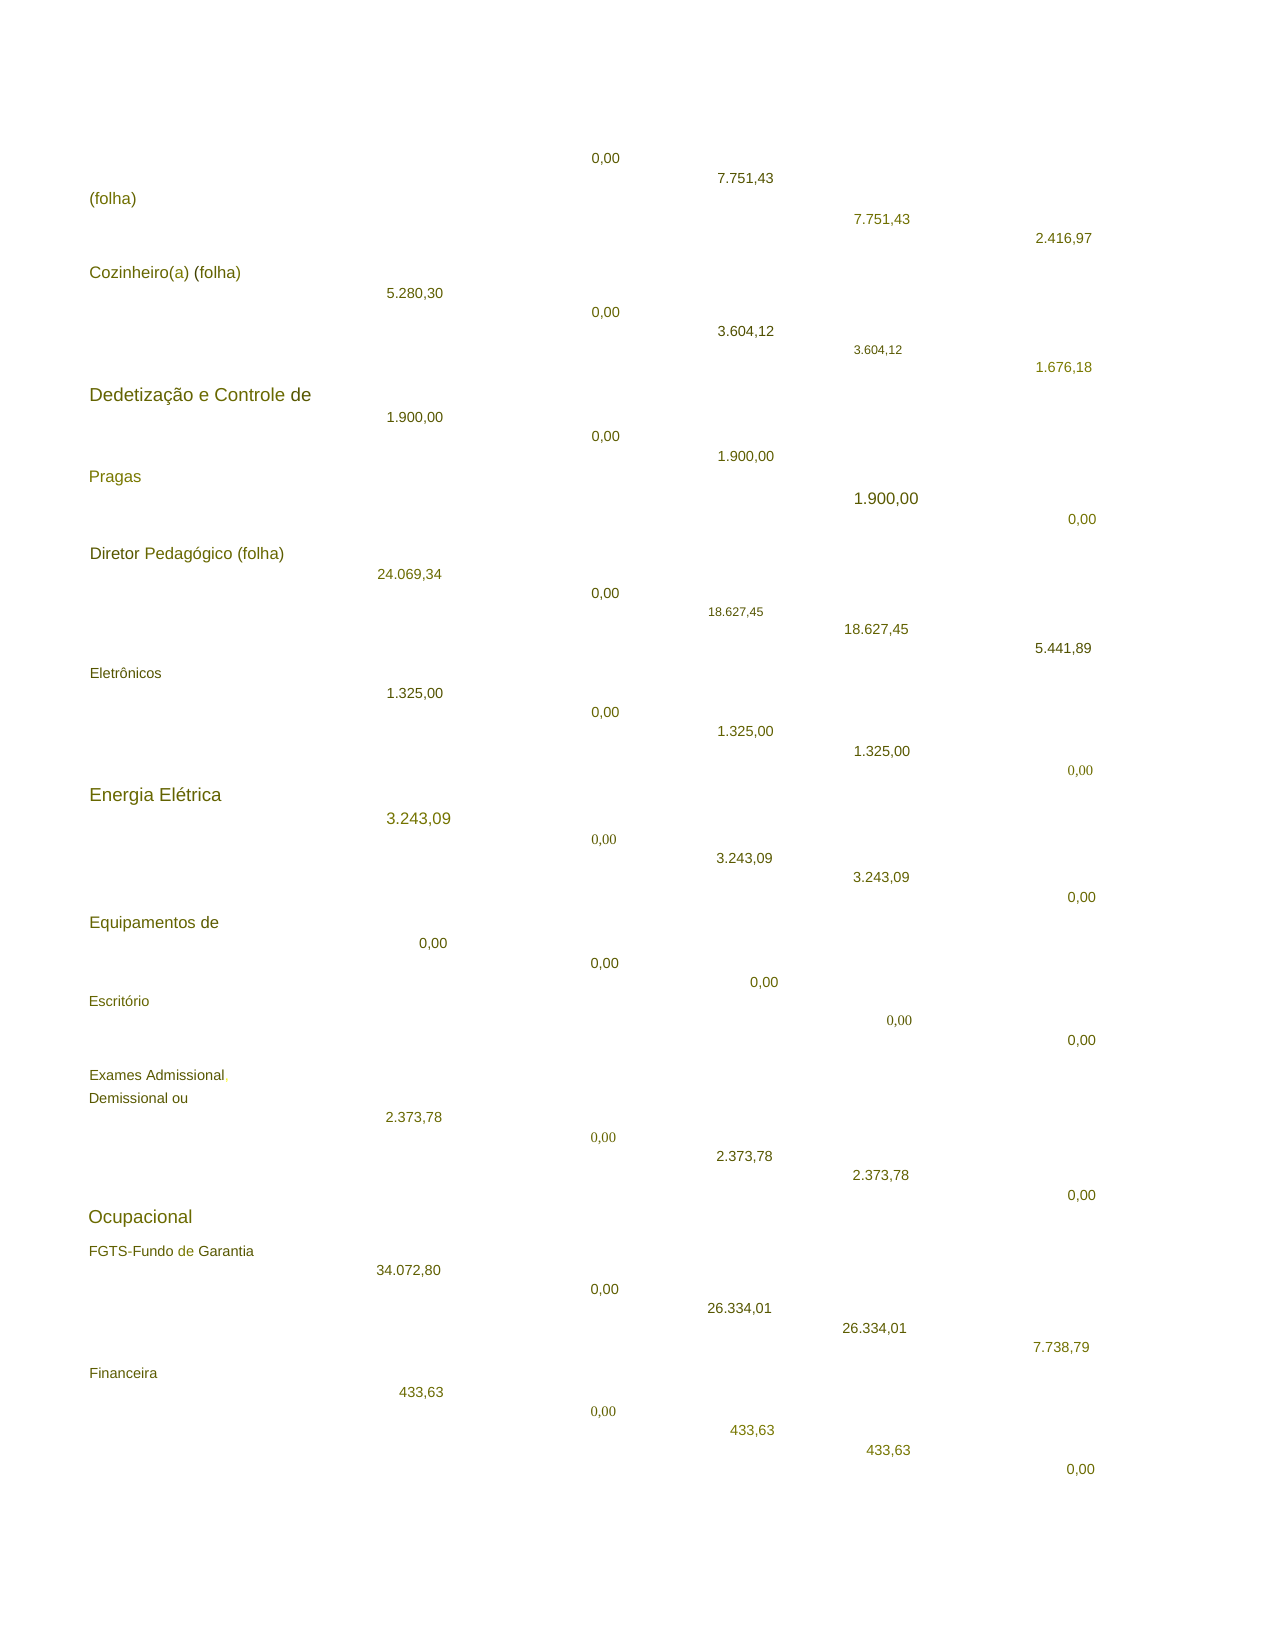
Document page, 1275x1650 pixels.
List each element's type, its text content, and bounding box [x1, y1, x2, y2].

text Diretor Pedagógico (folha) [89, 544, 359, 563]
text 0,00 [750, 973, 854, 990]
text 7.751,43 [717, 169, 856, 186]
text 0,00 [590, 1403, 695, 1419]
text FGTS-Fundo de Garantia [88, 1242, 354, 1259]
text 2.373,78 [716, 1148, 855, 1164]
text Exames Admissional, [89, 1067, 318, 1083]
text 3.243,09 [386, 808, 524, 828]
text 3.243,09 [853, 869, 992, 886]
text 2.373,78 [385, 1109, 523, 1126]
text 433,63 [399, 1383, 523, 1400]
text 0,00 [591, 831, 695, 847]
text 0,00 [591, 585, 695, 602]
text Eletrônicos [89, 665, 243, 682]
text 2.416,97 [1035, 230, 1173, 247]
text Pragas [88, 467, 212, 486]
text 0,00 [591, 304, 694, 321]
text 1.325,00 [386, 684, 524, 701]
text 26.334,01 [842, 1319, 989, 1336]
text 0,00 [419, 935, 524, 952]
text Cozinheiro(a) (folha) [89, 262, 316, 282]
text 0,00 [1067, 762, 1172, 778]
text (folha) [89, 188, 209, 208]
text 0,00 [591, 150, 696, 167]
text 7.738,79 [1033, 1338, 1172, 1355]
text 5.441,89 [1035, 640, 1172, 657]
text 0,00 [590, 1128, 694, 1145]
text Ocupacional [88, 1205, 252, 1227]
text Escritório [88, 993, 230, 1009]
text Equipamentos de [89, 913, 291, 932]
text 0,00 [1066, 1461, 1171, 1477]
text 433,63 [730, 1422, 854, 1439]
text Dedetização e Controle de [89, 384, 361, 406]
text 3.604,12 [717, 323, 854, 340]
text 1.900,00 [717, 447, 856, 464]
text Energia Elétrica [89, 784, 278, 805]
text 26.334,01 [707, 1300, 853, 1317]
text 0,00 [886, 1012, 991, 1029]
text 0,00 [590, 954, 695, 971]
text Demissional ou [88, 1090, 274, 1107]
text 1.900,00 [386, 409, 524, 426]
text 3.604,12 [853, 342, 991, 357]
text 1.676,18 [1035, 359, 1173, 376]
text 2.373,78 [852, 1167, 991, 1184]
text 34.072,80 [376, 1261, 523, 1278]
text 0,00 [1067, 1031, 1171, 1048]
text 1.325,00 [853, 742, 991, 759]
text 1.325,00 [717, 723, 855, 740]
text 18.627,45 [844, 621, 992, 637]
text 0,00 [1067, 1186, 1171, 1203]
text 18.627,45 [708, 604, 854, 619]
text 0,00 [1067, 888, 1171, 905]
text 0,00 [591, 704, 695, 721]
text 433,63 [866, 1441, 991, 1458]
text 0,00 [591, 428, 696, 445]
text Financeira [89, 1364, 237, 1381]
text 5.280,30 [386, 284, 524, 301]
text 7.751,43 [853, 211, 992, 227]
text 0,00 [1068, 511, 1172, 527]
text 0,00 [590, 1281, 695, 1297]
text 24.069,34 [377, 566, 524, 582]
text 1.900,00 [853, 488, 992, 508]
text 3.243,09 [716, 850, 855, 867]
